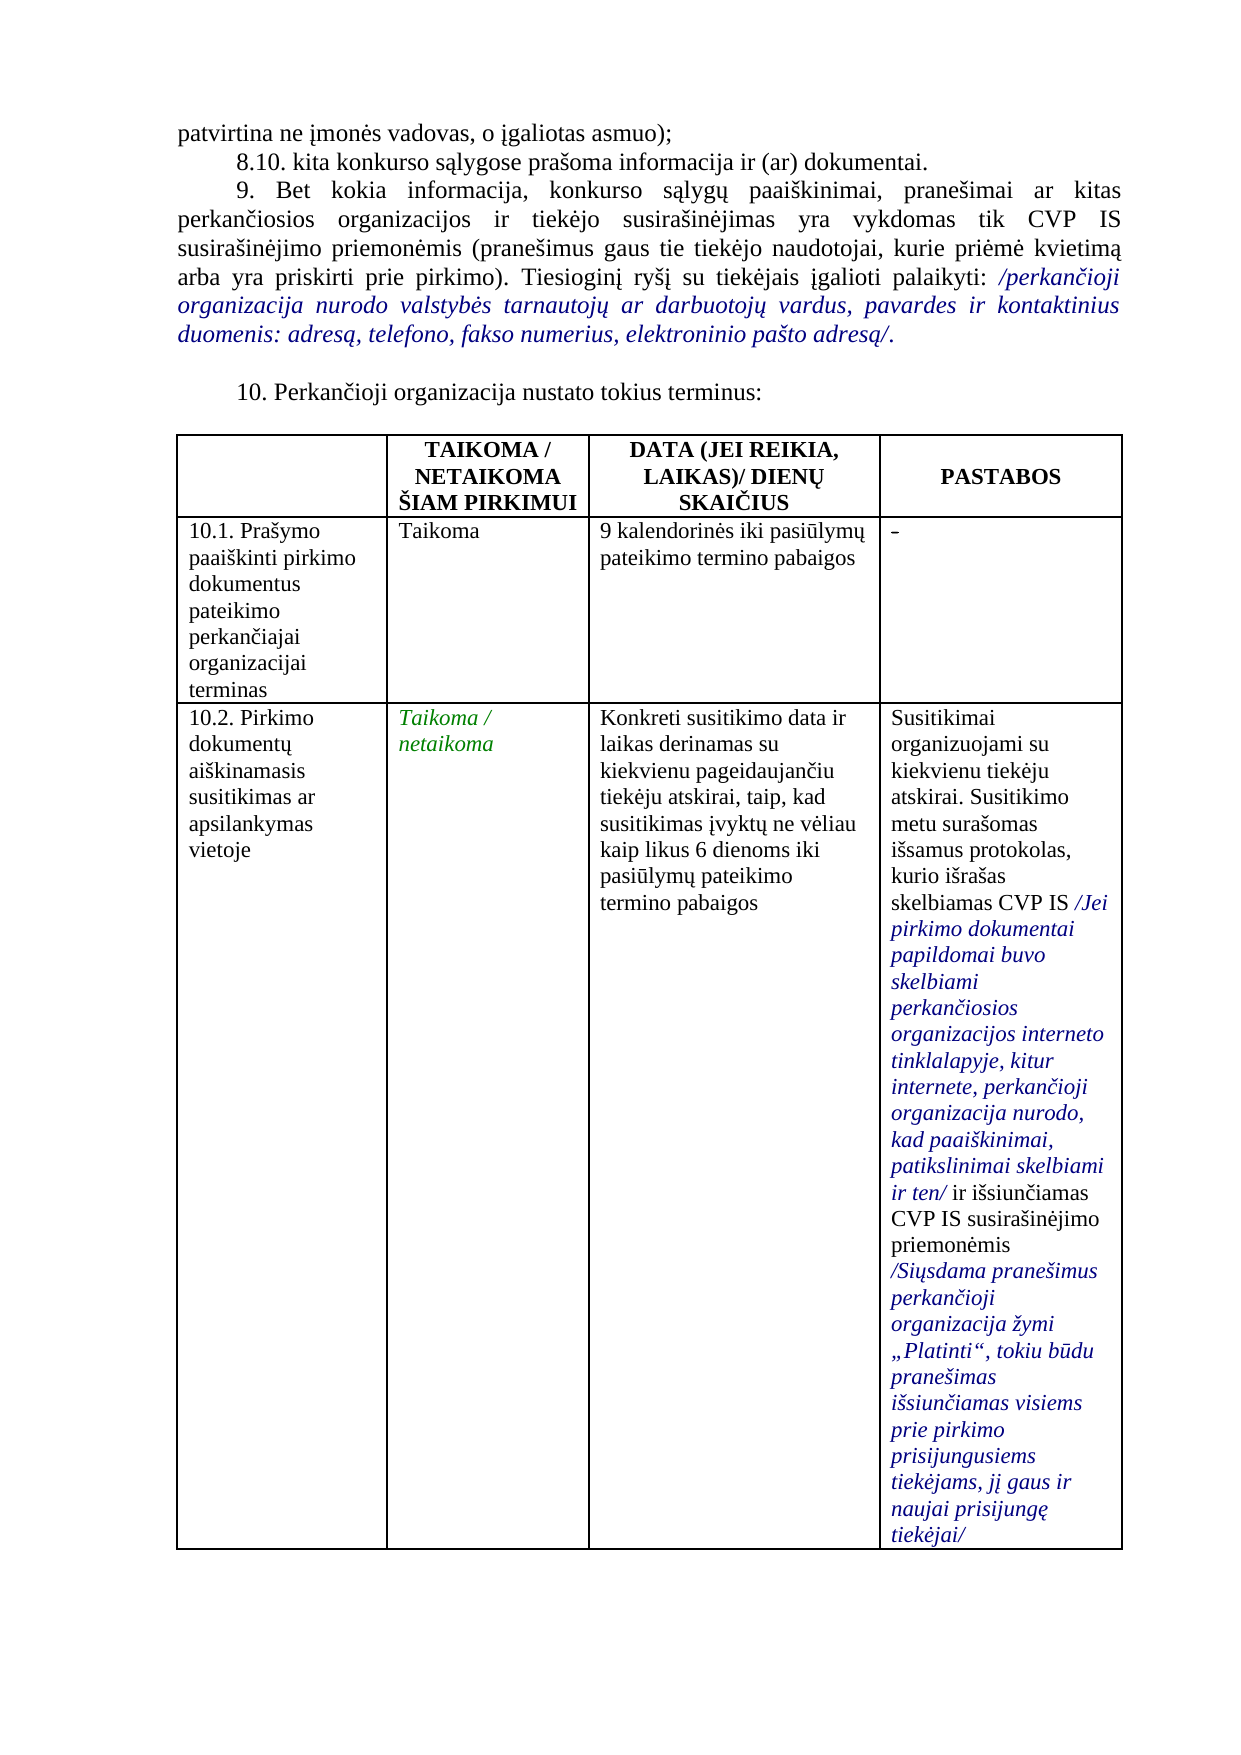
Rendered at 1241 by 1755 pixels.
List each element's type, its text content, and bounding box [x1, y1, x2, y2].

text 9. Bet kokia informacija, konkurso sąlygų paaiškinimai, pranešimai ar kitas perkančiosios organizacijos ir tiekėjo susirašinėjimas yra vykdomas tik CVP IS susirašinėjimo priemonėmis (pranešimus gaus tie tiekėjo naudotojai, kurie priėmė kvietimą arba yra priskirti prie pirkimo). Tiesioginį ryšį su tiekėjais įgalioti palaikyti: /perkančioji organizacija nurodo valstybės tarnautojų ar darbuotojų vardus, pavardes ir kontaktinius duomenis: adresą, telefono, fakso numerius, elektroninio pašto adresą/. [177, 176, 1122, 348]
table_cell 10.2. Pirkimo dokumentų aiškinamasis susitikimas ar apsilankymas vietoje [178, 704, 386, 1547]
table_cell Susitikimai organizuojami su kiekvienu tiekėju atskirai. Susitikimo metu surašomas išsamus protokolas, kurio išrašas skelbiamas CVP IS /Jei pirkimo dokumentai papildomai buvo skelbiami perkančiosios organizacijos interneto tinklalapyje, kitur internete, perkančioji organizacija nurodo, kad paaiškinimai, patikslinimai skelbiami ir ten/ ir išsiunčiamas CVP IS susirašinėjimo priemonėmis /Siųsdama pranešimus perkančioji organizacija žymi „Platinti“, tokiu būdu pranešimas išsiunčiamas visiems prie pirkimo prisijungusiems tiekėjams, jį gaus ir naujai prisijungę tiekėjai/ [881, 704, 1121, 1547]
table_cell 9 kalendorinės iki pasiūlymų pateikimo termino pabaigos [590, 518, 879, 702]
table_header DATA (JEI REIKIA, LAIKAS)/ DIENŲ SKAIČIUS [590, 436, 879, 516]
text 10. Perkančioji organizacija nustato tokius terminus: [177, 377, 1122, 406]
table_cell Taikoma [388, 518, 588, 702]
text 8.10. kita konkurso sąlygose prašoma informacija ir (ar) dokumentai. [177, 147, 1122, 176]
table_header [178, 436, 386, 516]
table_cell Konkreti susitikimo data ir laikas derinamas su kiekvienu pageidaujančiu tiekėju atskirai, taip, kad susitikimas įvyktų ne vėliau kaip likus 6 dienoms iki pasiūlymų pateikimo termino pabaigos [590, 704, 879, 1547]
table_header PASTABOS [881, 436, 1121, 516]
table_cell 10.1. Prašymo paaiškinti pirkimo dokumentus pateikimo perkančiajai organizacijai terminas [178, 518, 386, 702]
table_header TAIKOMA / NETAIKOMA ŠIAM PIRKIMUI [388, 436, 588, 516]
table_cell Taikoma / netaikoma [388, 704, 588, 1547]
text patvirtina ne įmonės vadovas, o įgaliotas asmuo); [177, 118, 1122, 147]
table_cell - [881, 518, 1121, 702]
